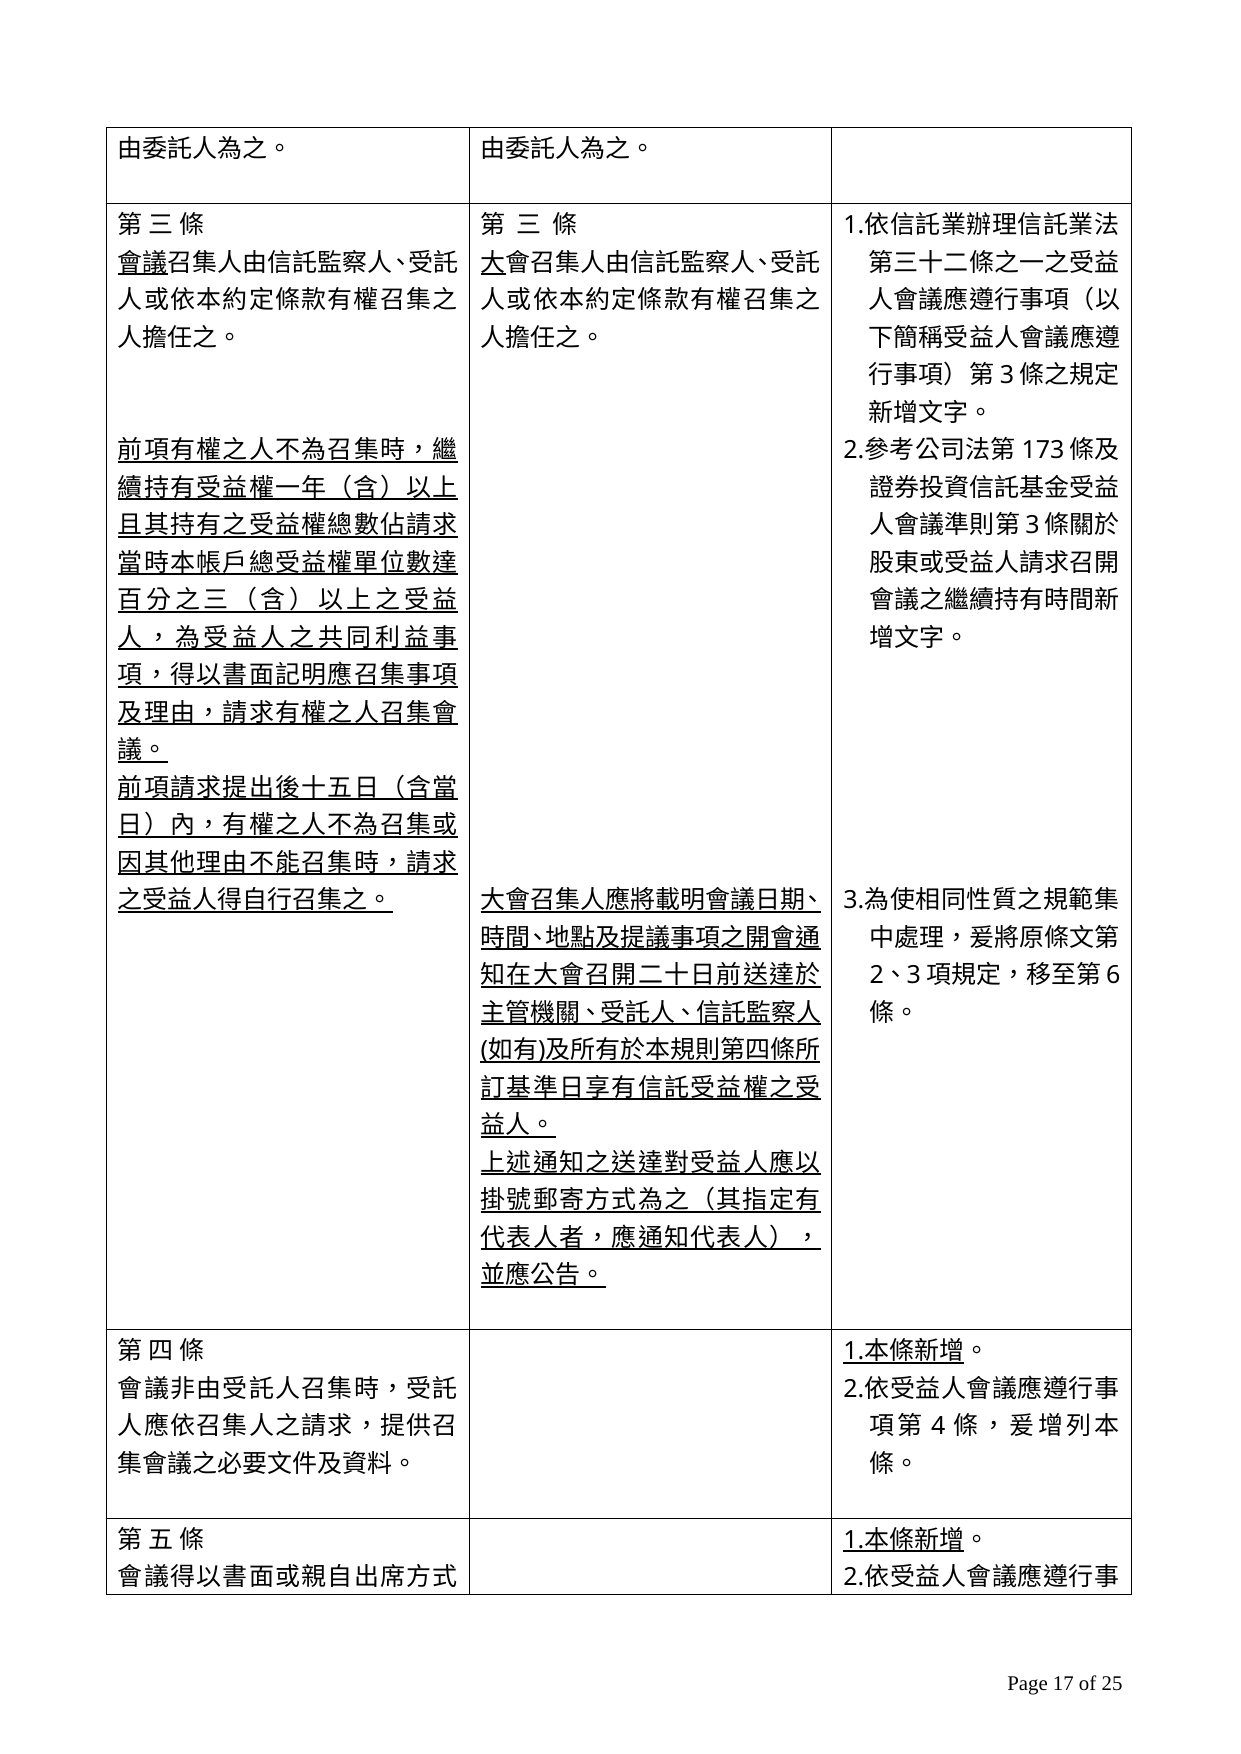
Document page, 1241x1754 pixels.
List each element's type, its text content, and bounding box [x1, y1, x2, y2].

table_cell 第 三 條 會議召集人由信託監察人、受託人或依本約定條款有權召集之人擔任之。 前項有權之人不為召集時，繼續持有受益權一年（含）以上且其持有之受益權總數佔請求當時本帳戶總受益權單位數達百分之三（含）以上之受益人，為受益人之共同利益事項，得以書面記明應召集事項及理由，請求有權之人召集會議。 前項請求提出後十五日（含當日）內，有權之人不為召集或因其他理由不能召集時，請求之受益人得自行召集之。 [107, 204, 469, 1329]
table_cell 1.本條新增。 2.依受益人會議應遵行事項第4條，爰增列本條。 [832, 1330, 1131, 1518]
table_cell 由委託人為之。 [470, 128, 831, 203]
table_cell [470, 1330, 831, 1518]
table_cell 第 三 條 大會召集人由信託監察人、受託人或依本約定條款有權召集之人擔任之。 大會召集人應將載明會議日期、時間、地點及提議事項之開會通知在大會召開二十日前送達於主管機關、受託人、信託監察人(如有)及所有於本規則第四條所訂基準日享有信託受益權之受益人。 上述通知之送達對受益人應以掛號郵寄方式為之（其指定有代表人者，應通知代表人），並應公告。 [470, 204, 831, 1329]
table_cell 由委託人為之。 [107, 128, 469, 203]
table_cell [470, 1519, 831, 1594]
table_cell [832, 128, 1131, 203]
table_cell 第 五 條 會議得以書面或親自出席方式 [107, 1519, 469, 1594]
table_cell 第 四 條 會議非由受託人召集時，受託人應依召集人之請求，提供召集會議之必要文件及資料。 [107, 1330, 469, 1518]
table_cell 1.依信託業辦理信託業法第三十二條之一之受益人會議應遵行事項（以下簡稱受益人會議應遵行事項）第3條之規定新增文字。 2.參考公司法第173條及證券投資信託基金受益人會議準則第3條關於股東或受益人請求召開會議之繼續持有時間新增文字。 3.為使相同性質之規範集中處理，爰將原條文第2、3項規定，移至第6條。 [832, 204, 1131, 1329]
table_cell 1.本條新增。 2.依受益人會議應遵行事 [832, 1519, 1131, 1594]
